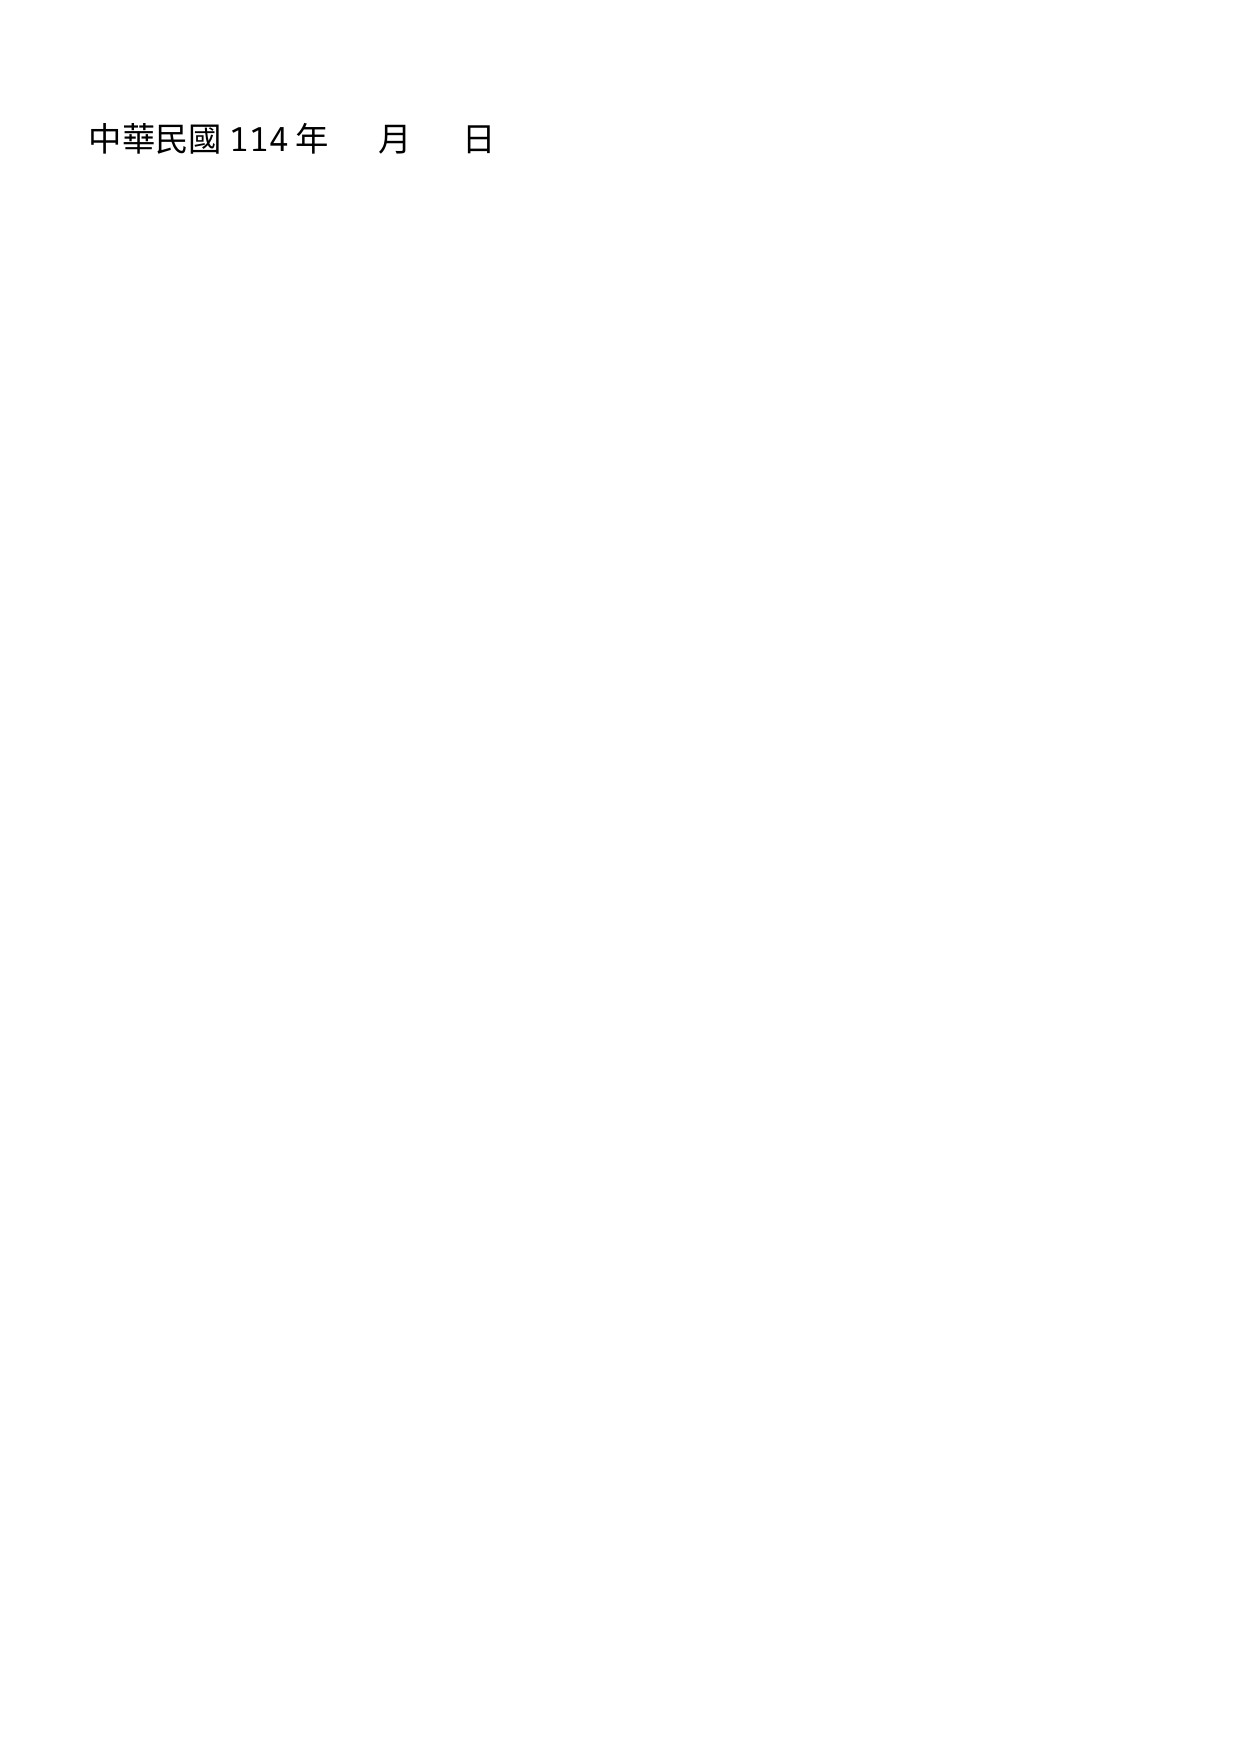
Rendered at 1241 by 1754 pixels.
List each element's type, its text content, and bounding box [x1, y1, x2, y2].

text 中華民國114年 月 日 [89, 96, 1152, 158]
